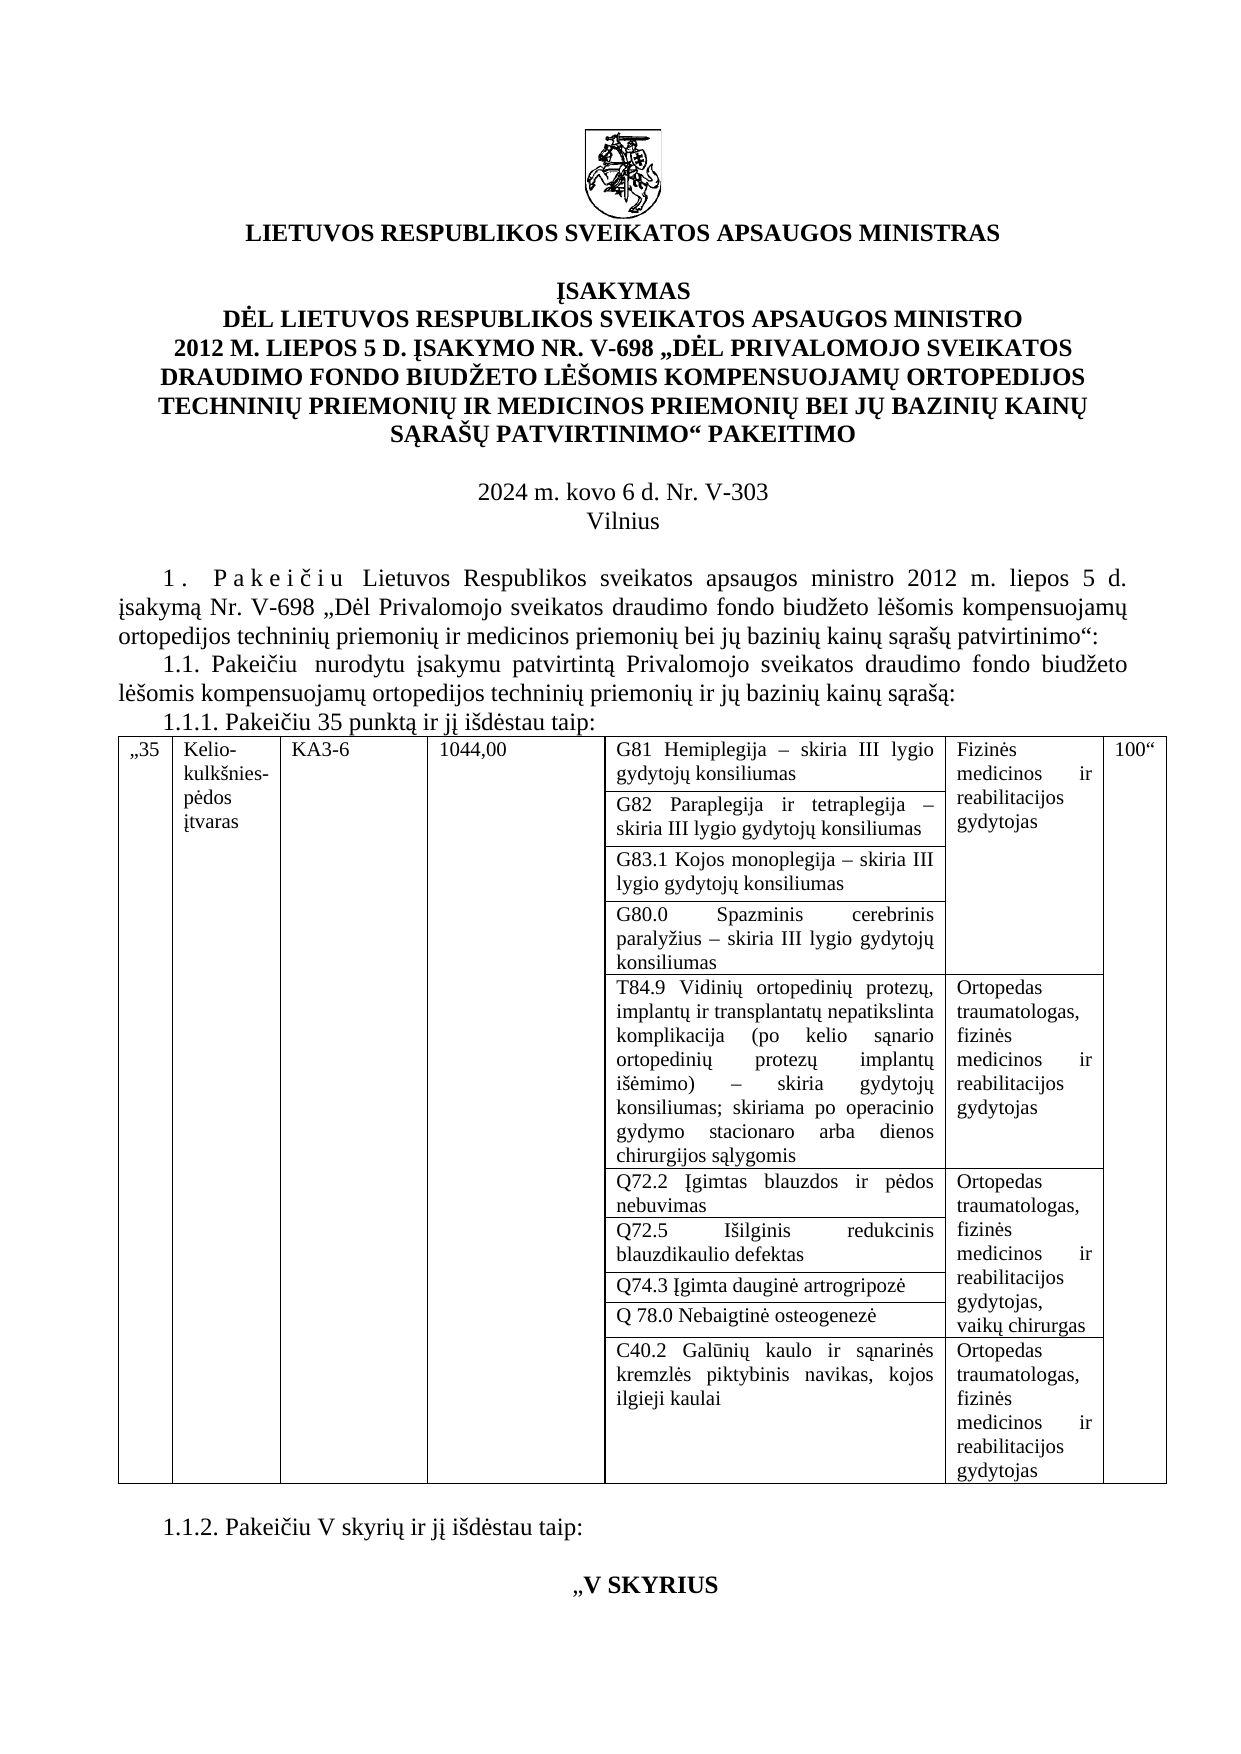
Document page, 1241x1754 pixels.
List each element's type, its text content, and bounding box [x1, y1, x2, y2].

text 2012 M. LIEPOS 5 D. ĮSAKYMO NR. V-698 „DĖL PRIVALOMOJO SVEIKATOS DRAUDIMO FONDO BIUDŽETO LĖŠOMIS KOMPENSUOJAMŲ ORTOPEDIJOS TECHNINIŲ PRIEMONIŲ IR MEDICINOS PRIEMONIŲ BEI JŲ BAZINIŲ KAINŲ SĄRAŠŲ PATVIRTINIMO“ PAKEITIMO [118, 333, 1128, 448]
table_cell Ortopedas traumatologas, fizinės medicinos ir reabilitacijos gydytojas, vaikų chirurgas [946, 1169, 1103, 1337]
text 1.1. Pakeičiu nurodytu įsakymu patvirtintą Privalomojo sveikatos draudimo fondo biudžeto lėšomis kompensuojamų ortopedijos techninių priemonių ir jų bazinių kainų sąrašą: [118, 649, 1128, 707]
table_cell Q74.3 Įgimta dauginė artrogripozė [606, 1273, 945, 1302]
text DĖL LIETUVOS RESPUBLIKOS SVEIKATOS APSAUGOS MINISTRO [118, 304, 1128, 333]
table_header G81 Hemiplegija – skiria III lygio gydytojų konsiliumas [606, 737, 945, 791]
table_cell Ortopedas traumatologas, fizinės medicinos ir reabilitacijos gydytojas [946, 1338, 1103, 1482]
table_cell Q 78.0 Nebaigtinė osteogenezė [606, 1303, 945, 1337]
text LIETUVOS RESPUBLIKOS SVEIKATOS APSAUGOS MINISTRAS [118, 218, 1128, 247]
table_header „35 [119, 737, 172, 1482]
text 1.1.1. Pakeičiu 35 punktą ir jį išdėstau taip: [118, 707, 1128, 736]
text 1.1.2. Pakeičiu V skyrių ir jį išdėstau taip: [118, 1512, 1128, 1541]
table_header Fizinės medicinos ir reabilitacijos gydytojas [946, 737, 1103, 974]
table_cell G80.0 Spazminis cerebrinis paralyžius – skiria III lygio gydytojų konsiliumas [606, 902, 945, 974]
table_cell Q72.5 Išilginis redukcinis blauzdikaulio defektas [606, 1218, 945, 1272]
table_cell Ortopedas traumatologas, fizinės medicinos ir reabilitacijos gydytojas [946, 975, 1103, 1167]
table_header Kelio-kulkšnies-pėdos įtvaras [173, 737, 280, 1482]
table_header 1044,00 [428, 737, 604, 1482]
table_cell G82 Paraplegija ir tetraplegija – skiria III lygio gydytojų konsiliumas [606, 792, 945, 846]
text 2024 m. kovo 6 d. Nr. V-303 [118, 477, 1128, 506]
table_header KA3-6 [281, 737, 427, 1482]
table_cell T84.9 Vidinių ortopedinių protezų, implantų ir transplantatų nepatikslinta komplikacija (po kelio sąnario ortopedinių protezų implantų išėmimo) – skiria gydytojų konsiliumas; skiriama po operacinio gydymo stacionaro arba dienos chirurgijos sąlygomis [606, 975, 945, 1167]
table_cell Q72.2 Įgimtas blauzdos ir pėdos nebuvimas [606, 1169, 945, 1217]
table_header 100“ [1104, 737, 1166, 1482]
text 1. Pakeičiu Lietuvos Respublikos sveikatos apsaugos ministro 2012 m. liepos 5 d. įsakymą Nr. V-698 „Dėl Privalomojo sveikatos draudimo fondo biudžeto lėšomis kompensuojamų ortopedijos techninių priemonių ir medicinos priemonių bei jų bazinių kainų sąrašų patvirtinimo“: [118, 563, 1128, 649]
table_cell C40.2 Galūnių kaulo ir sąnarinės kremzlės piktybinis navikas, kojos ilgieji kaulai [606, 1338, 945, 1482]
text „V SKYRIUS [118, 1570, 1128, 1598]
table_cell G83.1 Kojos monoplegija – skiria III lygio gydytojų konsiliumas [606, 847, 945, 901]
text ĮSAKYMAS [118, 276, 1128, 304]
text Vilnius [118, 506, 1128, 534]
